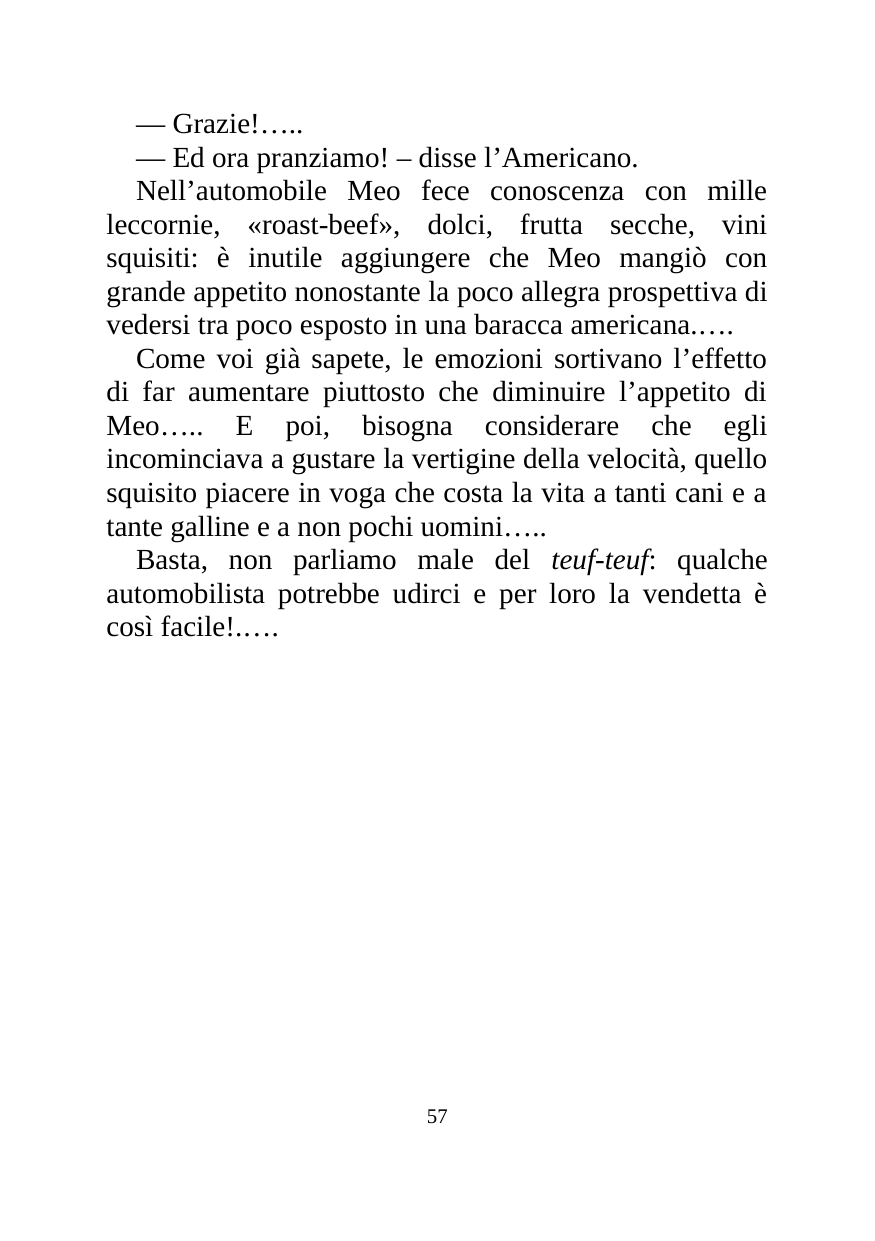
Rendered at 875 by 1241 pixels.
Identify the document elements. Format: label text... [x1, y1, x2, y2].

text — Ed ora pranziamo! – disse l’Americano. [106, 140, 768, 173]
text — Grazie!….. [106, 106, 768, 140]
text Basta, non parliamo male del teuf-teuf: qualche automobilista potrebbe udirci e per loro la vendetta è così facile!.…. [106, 542, 768, 643]
text Nell’automobile Meo fece conoscenza con mille leccornie, «roast-beef», dolci, frutta secche, vini squisiti: è inutile aggiungere che Meo mangiò con grande appetito nonostante la poco allegra prospettiva di vedersi tra poco esposto in una baracca americana.…. [106, 173, 768, 341]
text Come voi già sapete, le emozioni sortivano l’effetto di far aumentare piuttosto che diminuire l’appetito di Meo….. E poi, bisogna considerare che egli incominciava a gustare la vertigine della velocità, quello squisito piacere in voga che costa la vita a tanti cani e a tante galline e a non pochi uomini….. [106, 341, 768, 542]
